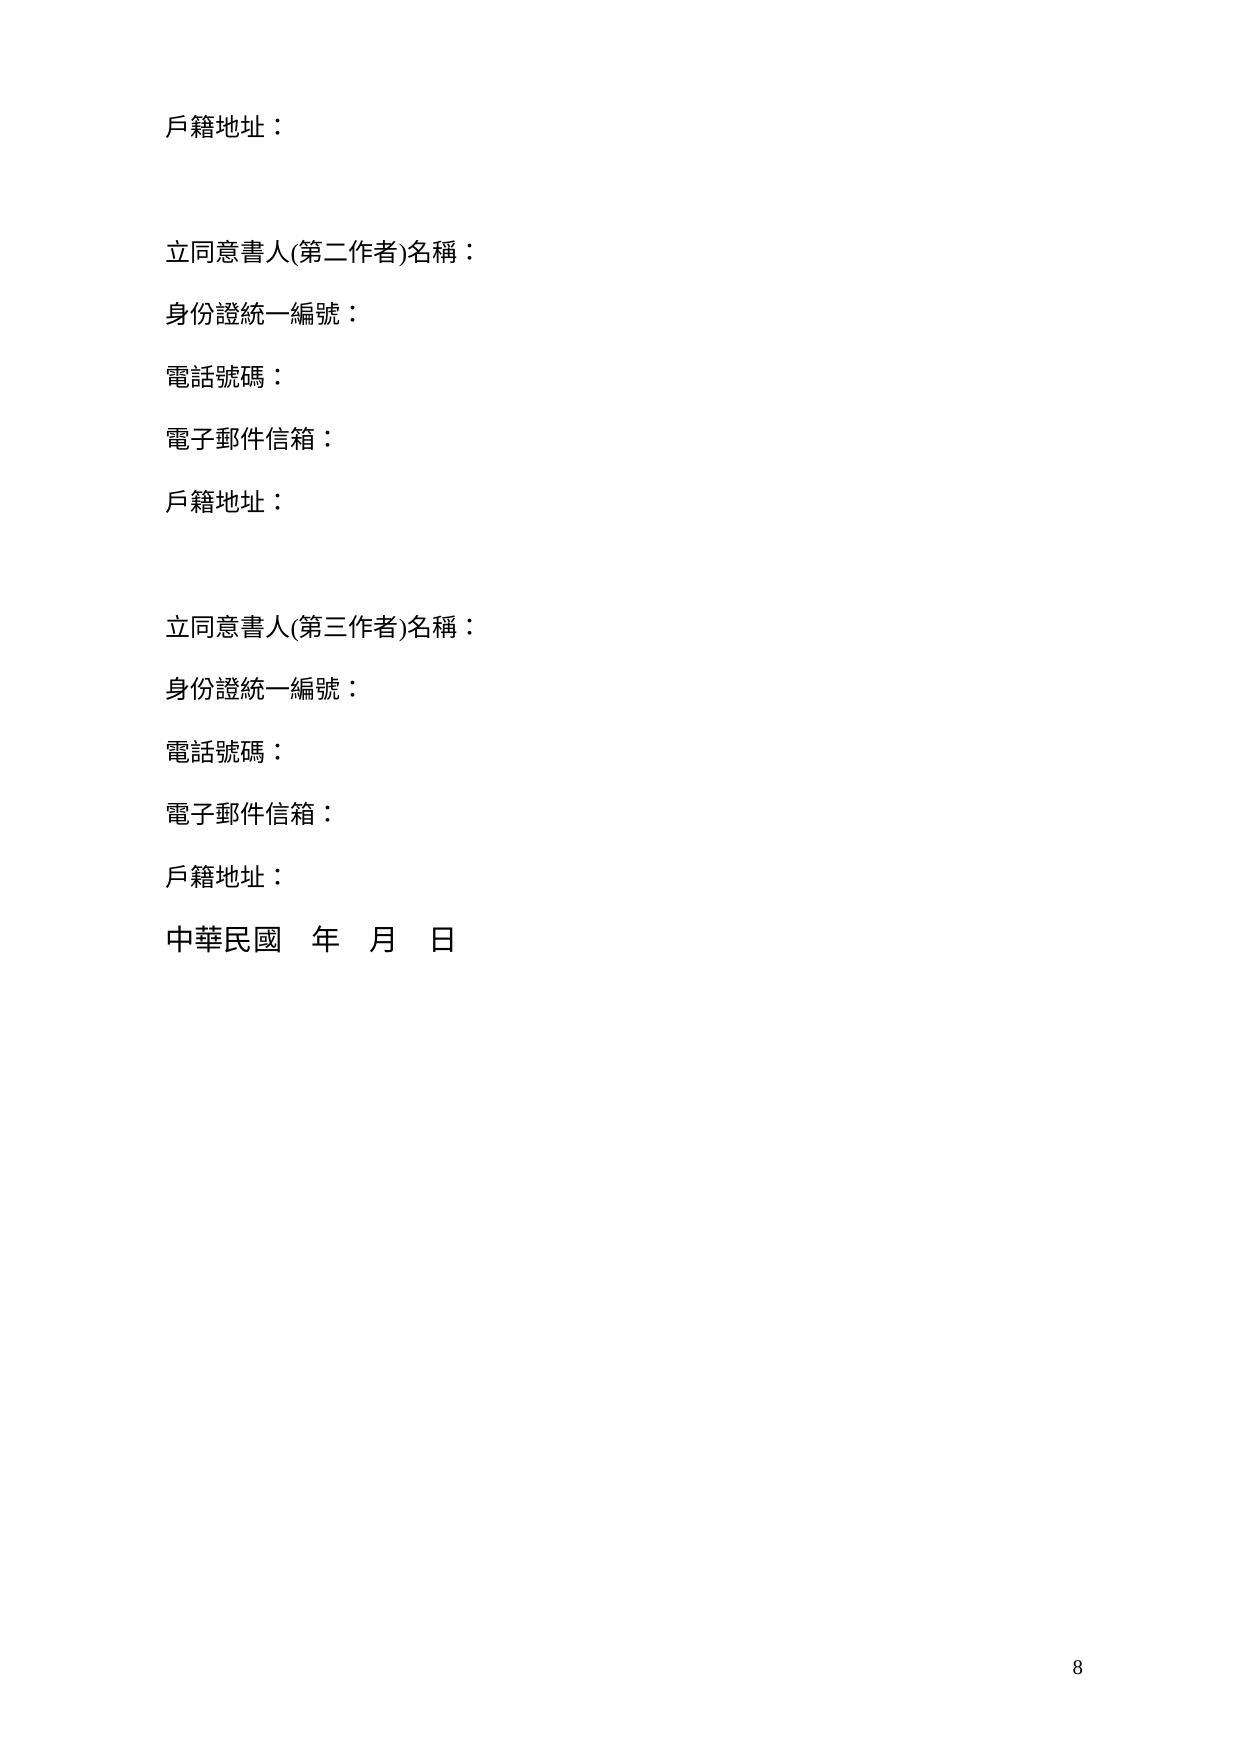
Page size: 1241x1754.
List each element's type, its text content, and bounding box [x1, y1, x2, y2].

text 電子郵件信箱： [165, 396, 1075, 459]
text 電話號碼： [165, 334, 1075, 396]
text 立同意書人(第二作者)名稱： [165, 209, 1075, 271]
text 戶籍地址： [165, 834, 1075, 896]
text 電話號碼： [165, 709, 1075, 771]
text 身份證統一編號： [165, 646, 1075, 709]
text 電子郵件信箱： [165, 771, 1075, 834]
text 戶籍地址： [165, 459, 1075, 521]
text 中華民國 年 月 日 [165, 896, 1075, 959]
text 立同意書人(第三作者)名稱： [165, 584, 1075, 646]
text 身份證統一編號： [165, 271, 1075, 334]
text 戶籍地址： [165, 84, 1075, 146]
